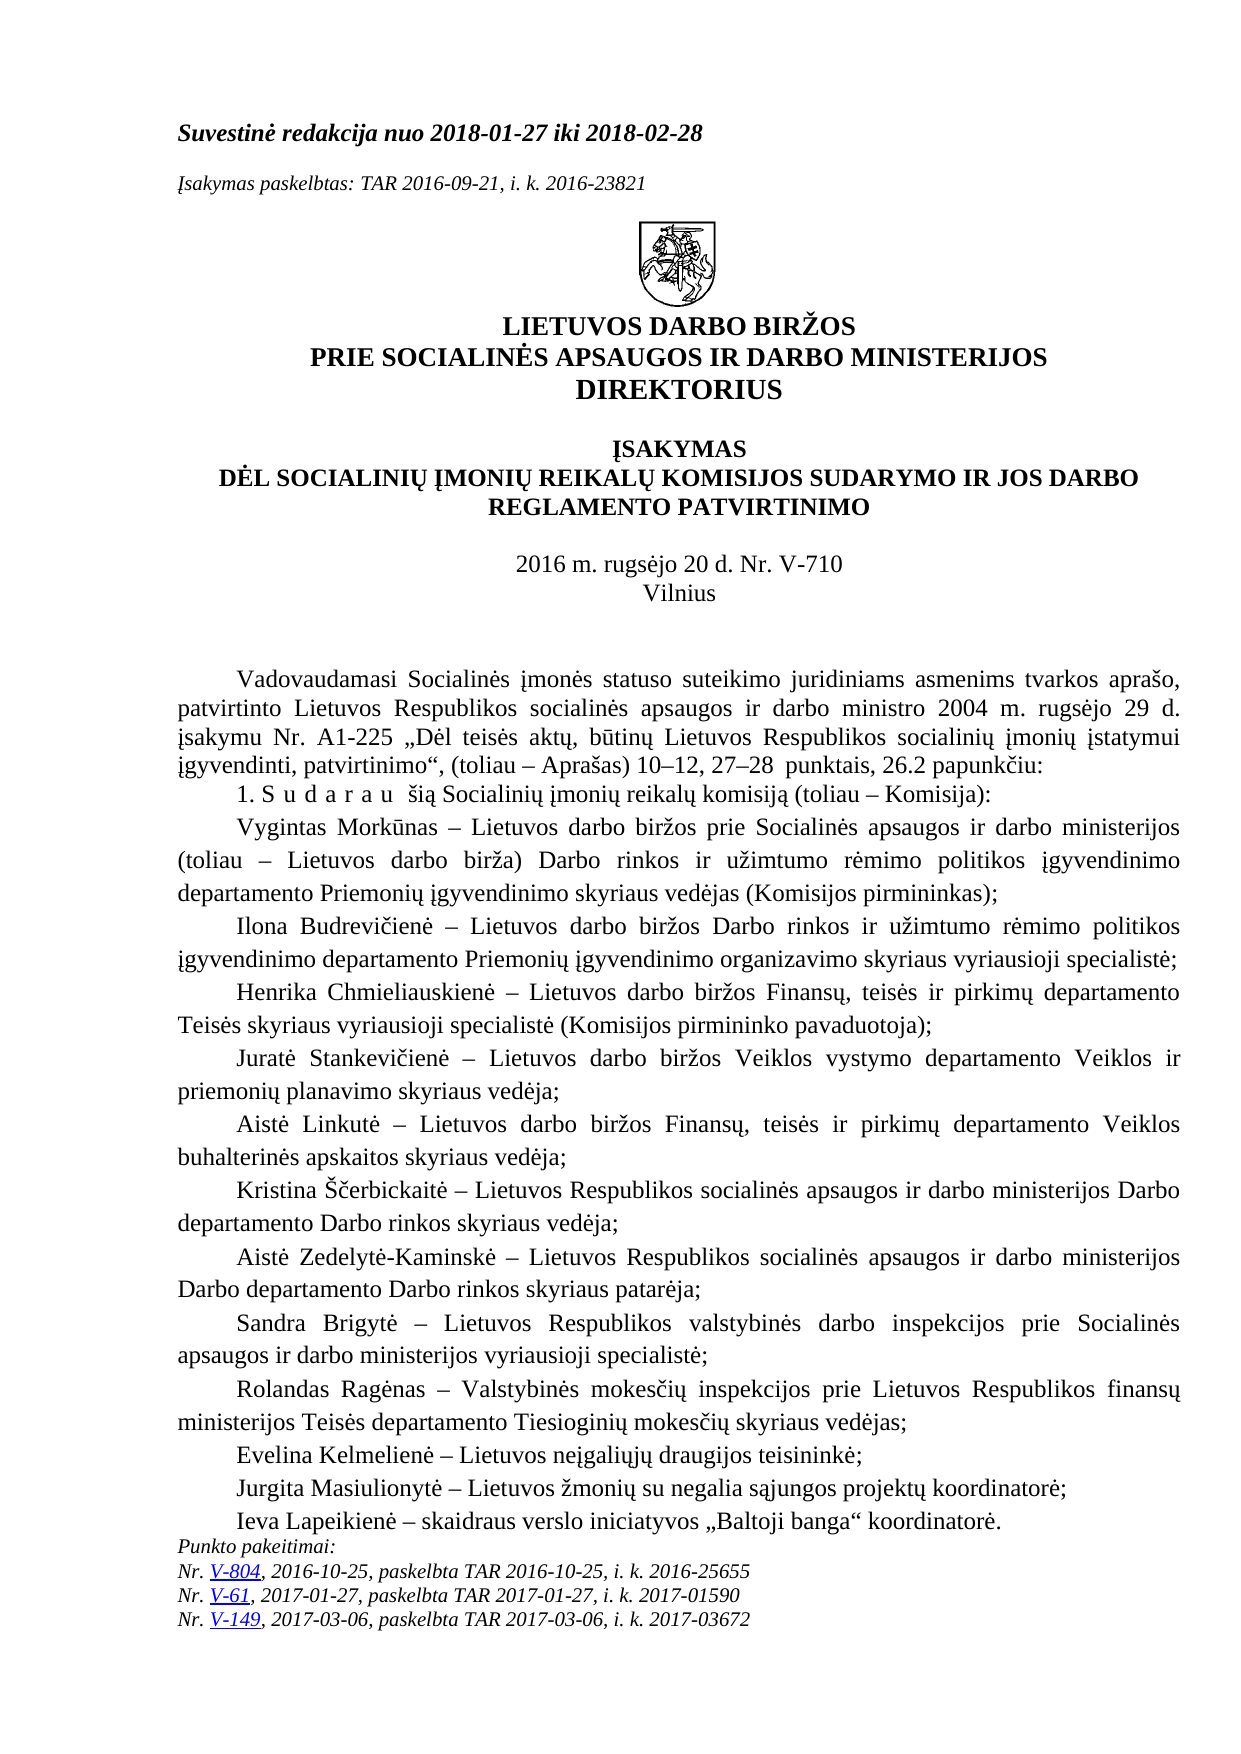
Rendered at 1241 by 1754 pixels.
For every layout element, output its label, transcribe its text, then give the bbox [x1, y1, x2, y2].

text LIETUVOS DARBO BIRŽOS prie socialinės apsaugos ir darbo ministerijos DIREKTORIUS [177, 310, 1181, 406]
text ĮSAKYMAS [177, 434, 1181, 463]
text Nr. V-61, 2017-01-27, paskelbta TAR 2017-01-27, i. k. 2017-01590 [177, 1583, 1181, 1607]
text Ilona Budrevičienė – Lietuvos darbo biržos Darbo rinkos ir užimtumo rėmimo politikos įgyvendinimo departamento Priemonių įgyvendinimo organizavimo skyriaus vyriausioji specialistė; [177, 911, 1181, 973]
text 1. Sudarau šią Socialinių įmonių reikalų komisiją (toliau – Komisija): [177, 779, 1181, 808]
text DĖL SOCIALINIŲ ĮMONIŲ REIKALŲ KOMISIJOS SUDARYMO IR JOS DARBO REGLAMENTO PATVIRTINIMO [177, 463, 1181, 521]
text Nr. V-149, 2017-03-06, paskelbta TAR 2017-03-06, i. k. 2017-03672 [177, 1607, 1181, 1631]
text Nr. V-804, 2016-10-25, paskelbta TAR 2016-10-25, i. k. 2016-25655 [177, 1558, 1181, 1583]
text Evelina Kelmelienė – Lietuvos neįgaliųjų draugijos teisininkė; [177, 1440, 1181, 1468]
text Suvestinė redakcija nuo 2018-01-27 iki 2018-02-28 [177, 118, 1181, 147]
text Įsakymas paskelbtas: TAR 2016-09-21, i. k. 2016-23821 [177, 171, 1181, 195]
text Kristina Ščerbickaitė – Lietuvos Respublikos socialinės apsaugos ir darbo ministerijos Darbo departamento Darbo rinkos skyriaus vedėja; [177, 1176, 1181, 1237]
text Vygintas Morkūnas – Lietuvos darbo biržos prie Socialinės apsaugos ir darbo ministerijos (toliau – Lietuvos darbo birža) Darbo rinkos ir užimtumo rėmimo politikos įgyvendinimo departamento Priemonių įgyvendinimo skyriaus vedėjas (Komisijos pirmininkas); [177, 812, 1181, 907]
text Henrika Chmieliauskienė – Lietuvos darbo biržos Finansų, teisės ir pirkimų departamento Teisės skyriaus vyriausioji specialistė (Komisijos pirmininko pavaduotoja); [177, 977, 1181, 1039]
text Juratė Stankevičienė – Lietuvos darbo biržos Veiklos vystymo departamento Veiklos ir priemonių planavimo skyriaus vedėja; [177, 1043, 1181, 1105]
text Aistė Zedelytė-Kaminskė – Lietuvos Respublikos socialinės apsaugos ir darbo ministerijos Darbo departamento Darbo rinkos skyriaus patarėja; [177, 1242, 1181, 1303]
text Ieva Lapeikienė – skaidraus verslo iniciatyvos „Baltoji banga“ koordinatorė. [177, 1506, 1181, 1534]
text Jurgita Masiulionytė – Lietuvos žmonių su negalia sąjungos projektų koordinatorė; [177, 1473, 1181, 1501]
text Punkto pakeitimai: [177, 1534, 1181, 1558]
text Vadovaudamasi Socialinės įmonės statuso suteikimo juridiniams asmenims tvarkos aprašo, patvirtinto Lietuvos Respublikos socialinės apsaugos ir darbo ministro 2004 m. rugsėjo 29 d. įsakymu Nr. A1-225 „Dėl teisės aktų, būtinų Lietuvos Respublikos socialinių įmonių įstatymui įgyvendinti, patvirtinimo“, (toliau – Aprašas) 10–12, 27–28 punktais, 26.2 papunkčiu: [177, 664, 1181, 779]
text Vilnius [177, 578, 1181, 607]
text Aistė Linkutė – Lietuvos darbo biržos Finansų, teisės ir pirkimų departamento Veiklos buhalterinės apskaitos skyriaus vedėja; [177, 1109, 1181, 1171]
text Sandra Brigytė – Lietuvos Respublikos valstybinės darbo inspekcijos prie Socialinės apsaugos ir darbo ministerijos vyriausioji specialistė; [177, 1308, 1181, 1369]
text Rolandas Ragėnas – Valstybinės mokesčių inspekcijos prie Lietuvos Respublikos finansų ministerijos Teisės departamento Tiesioginių mokesčių skyriaus vedėjas; [177, 1374, 1181, 1435]
text 2016 m. rugsėjo 20 d. Nr. V-710 [177, 549, 1181, 578]
